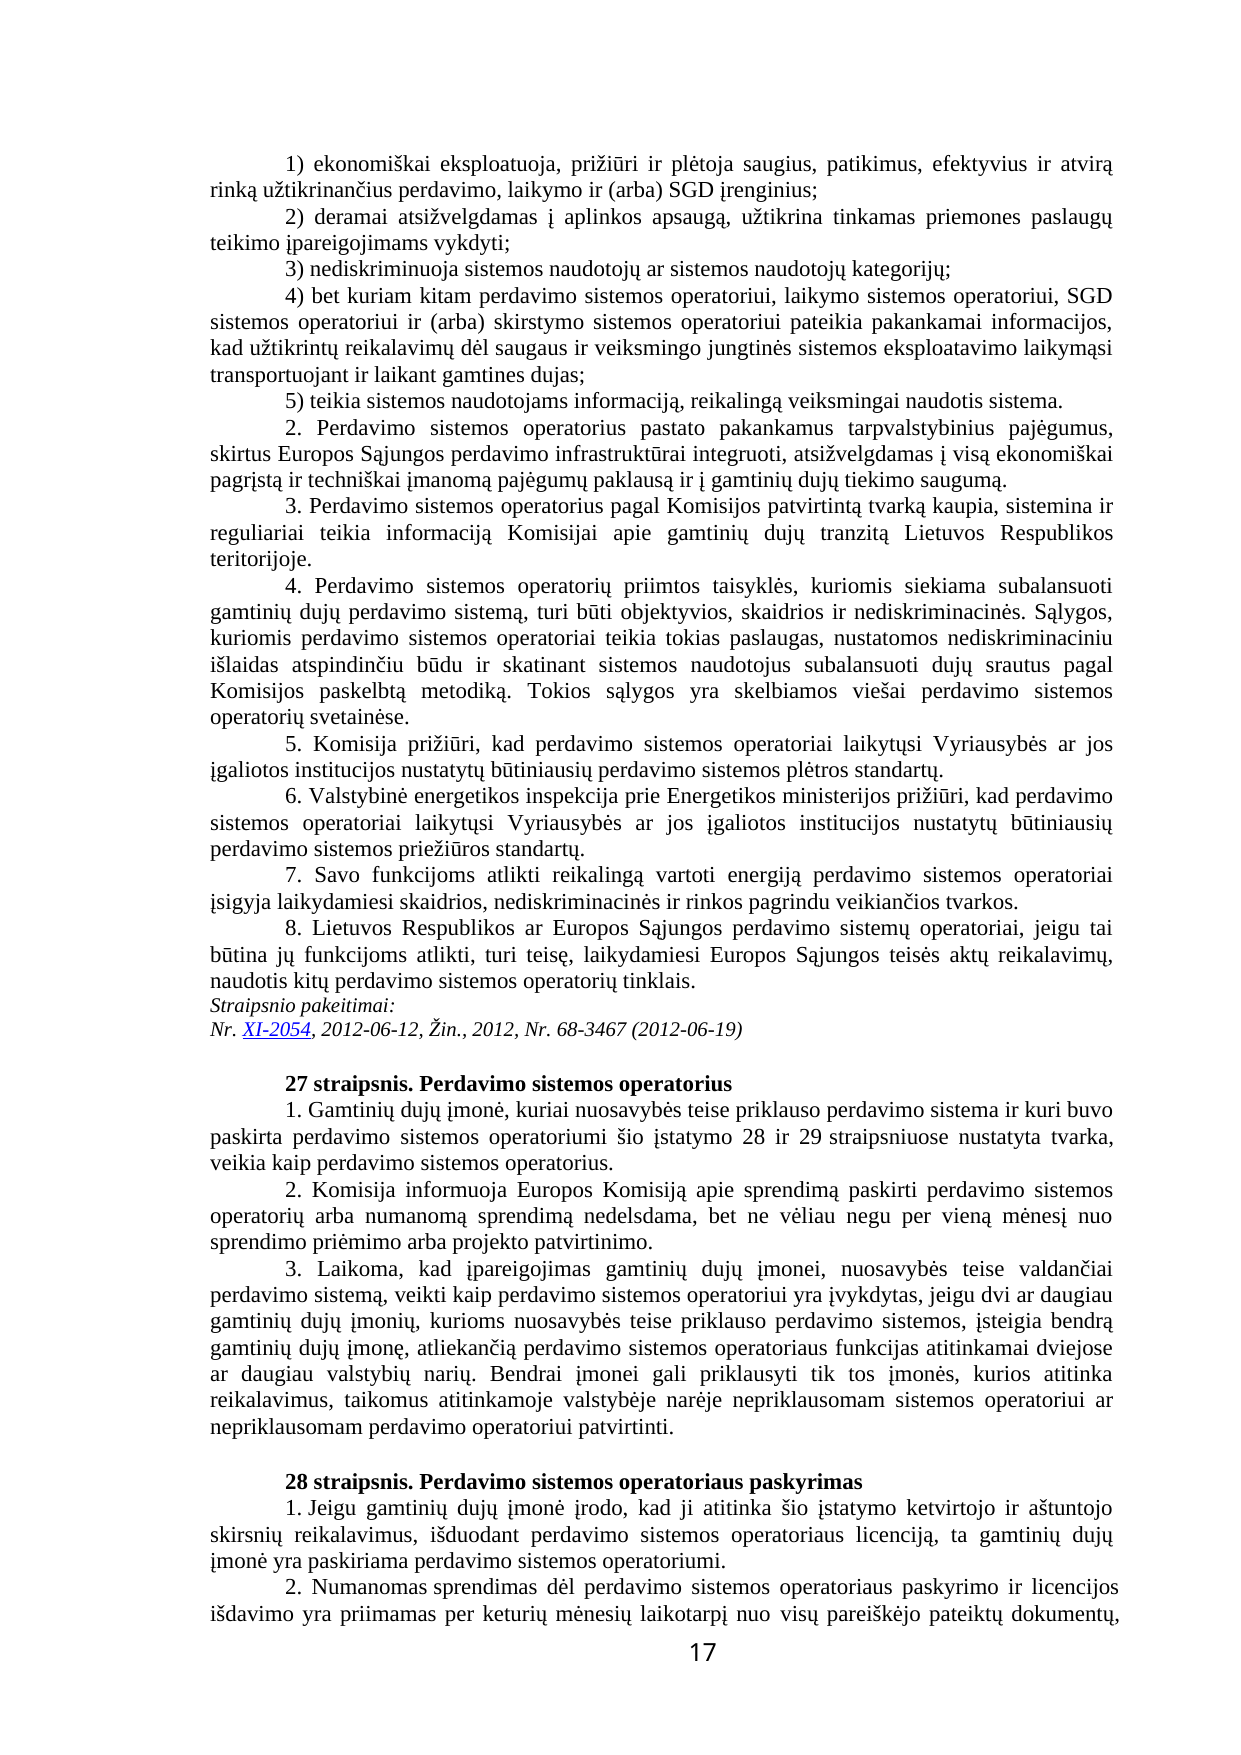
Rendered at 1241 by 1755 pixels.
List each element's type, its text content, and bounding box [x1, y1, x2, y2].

text 2) deramai atsižvelgdamas į aplinkos apsaugą, užtikrina tinkamas priemones paslaugų teikimo įpareigojimams vykdyti; [210, 203, 1114, 255]
text 28 straipsnis. Perdavimo sistemos operatoriaus paskyrimas [210, 1468, 1114, 1494]
text 5) teikia sistemos naudotojams informaciją, reikalingą veiksmingai naudotis sistema. [210, 387, 1114, 413]
text 1. Gamtinių dujų įmonė, kuriai nuosavybės teise priklauso perdavimo sistema ir kuri buvo paskirta perdavimo sistemos operatoriumi šio įstatymo 28 ir 29 straipsniuose nustatyta tvarka, veikia kaip perdavimo sistemos operatorius. [210, 1097, 1114, 1176]
text 4. Perdavimo sistemos operatorių priimtos taisyklės, kuriomis siekiama subalansuoti gamtinių dujų perdavimo sistemą, turi būti objektyvios, skaidrios ir nediskriminacinės. Sąlygos, kuriomis perdavimo sistemos operatoriai teikia tokias paslaugas, nustatomos nediskriminaciniu išlaidas atspindinčiu būdu ir skatinant sistemos naudotojus subalansuoti dujų srautus pagal Komisijos paskelbtą metodiką. Tokios sąlygos yra skelbiamos viešai perdavimo sistemos operatorių svetainėse. [210, 572, 1114, 730]
text 8. Lietuvos Respublikos ar Europos Sąjungos perdavimo sistemų operatoriai, jeigu tai būtina jų funkcijoms atlikti, turi teisę, laikydamiesi Europos Sąjungos teisės aktų reikalavimų, naudotis kitų perdavimo sistemos operatorių tinklais. [210, 914, 1114, 993]
text 1) ekonomiškai eksploatuoja, prižiūri ir plėtoja saugius, patikimus, efektyvius ir atvirą rinką užtikrinančius perdavimo, laikymo ir (arba) SGD įrenginius; [210, 150, 1114, 203]
text 3. Perdavimo sistemos operatorius pagal Komisijos patvirtintą tvarką kaupia, sistemina ir reguliariai teikia informaciją Komisijai apie gamtinių dujų tranzitą Lietuvos Respublikos teritorijoje. [210, 493, 1114, 572]
text Nr. XI-2054, 2012-06-12, Žin., 2012, Nr. 68-3467 (2012-06-19) [210, 1017, 1120, 1041]
text 2. Perdavimo sistemos operatorius pastato pakankamus tarpvalstybinius pajėgumus, skirtus Europos Sąjungos perdavimo infrastruktūrai integruoti, atsižvelgdamas į visą ekonomiškai pagrįstą ir techniškai įmanomą pajėgumų paklausą ir į gamtinių dujų tiekimo saugumą. [210, 413, 1114, 493]
text 1. Jeigu gamtinių dujų įmonė įrodo, kad ji atitinka šio įstatymo ketvirtojo ir aštuntojo skirsnių reikalavimus, išduodant perdavimo sistemos operatoriaus licenciją, ta gamtinių dujų įmonė yra paskiriama perdavimo sistemos operatoriumi. [210, 1494, 1114, 1573]
text 4) bet kuriam kitam perdavimo sistemos operatoriui, laikymo sistemos operatoriui, SGD sistemos operatoriui ir (arba) skirstymo sistemos operatoriui pateikia pakankamai informacijos, kad užtikrintų reikalavimų dėl saugaus ir veiksmingo jungtinės sistemos eksploatavimo laikymąsi transportuojant ir laikant gamtines dujas; [210, 282, 1114, 387]
text 2. Komisija informuoja Europos Komisiją apie sprendimą paskirti perdavimo sistemos operatorių arba numanomą sprendimą nedelsdama, bet ne vėliau negu per vieną mėnesį nuo sprendimo priėmimo arba projekto patvirtinimo. [210, 1176, 1114, 1255]
text 6. Valstybinė energetikos inspekcija prie Energetikos ministerijos prižiūri, kad perdavimo sistemos operatoriai laikytųsi Vyriausybės ar jos įgaliotos institucijos nustatytų būtiniausių perdavimo sistemos priežiūros standartų. [210, 782, 1114, 862]
text 7. Savo funkcijoms atlikti reikalingą vartoti energiją perdavimo sistemos operatoriai įsigyja laikydamiesi skaidrios, nediskriminacinės ir rinkos pagrindu veikiančios tvarkos. [210, 862, 1114, 914]
text Straipsnio pakeitimai: [210, 993, 1120, 1017]
text 3) nediskriminuoja sistemos naudotojų ar sistemos naudotojų kategorijų; [210, 255, 1114, 282]
text 27 straipsnis. Perdavimo sistemos operatorius [210, 1070, 1114, 1097]
text 2. Numanomas sprendimas dėl perdavimo sistemos operatoriaus paskyrimo ir licencijos išdavimo yra priimamas per keturių mėnesių laikotarpį nuo visų pareiškėjo pateiktų dokumentų, [210, 1573, 1120, 1626]
text 5. Komisija prižiūri, kad perdavimo sistemos operatoriai laikytųsi Vyriausybės ar jos įgaliotos institucijos nustatytų būtiniausių perdavimo sistemos plėtros standartų. [210, 730, 1114, 782]
text 3. Laikoma, kad įpareigojimas gamtinių dujų įmonei, nuosavybės teise valdančiai perdavimo sistemą, veikti kaip perdavimo sistemos operatoriui yra įvykdytas, jeigu dvi ar daugiau gamtinių dujų įmonių, kurioms nuosavybės teise priklauso perdavimo sistemos, įsteigia bendrą gamtinių dujų įmonę, atliekančią perdavimo sistemos operatoriaus funkcijas atitinkamai dviejose ar daugiau valstybių narių. Bendrai įmonei gali priklausyti tik tos įmonės, kurios atitinka reikalavimus, taikomus atitinkamoje valstybėje narėje nepriklausomam sistemos operatoriui ar nepriklausomam perdavimo operatoriui patvirtinti. [210, 1255, 1114, 1439]
